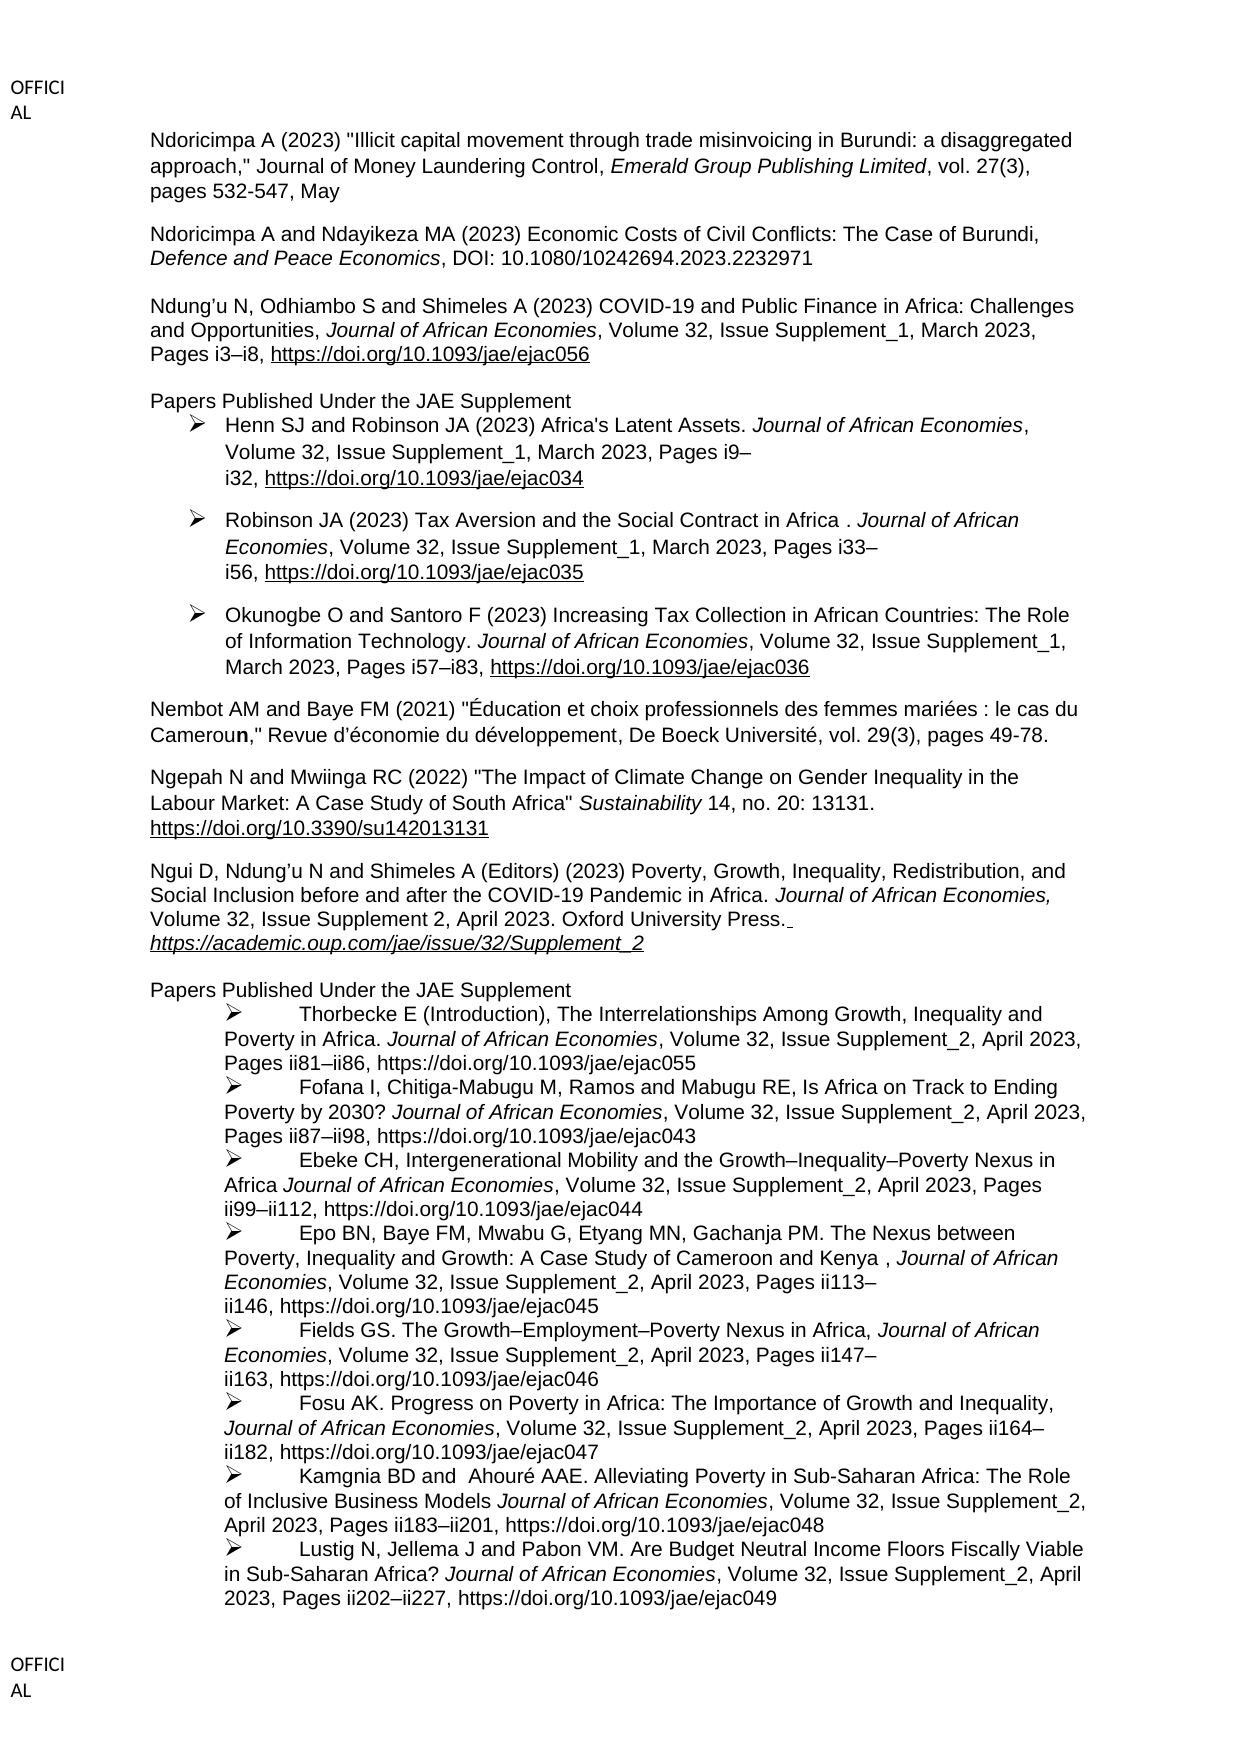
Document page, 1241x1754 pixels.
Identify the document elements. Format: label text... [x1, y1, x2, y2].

list Okunogbe O and Santoro F (2023) Increasing Tax Collection in African Countries: The Role of Information Technology. Journal of African Economies, Volume 32, Issue Supplement_1, March 2023, Pages i57–i83, https://doi.org/10.1093/jae/ejac036 [187, 602, 1090, 679]
text Ngepah N and Mwiinga RC (2022) "The Impact of Climate Change on Gender Inequality in the Labour Market: A Case Study of South Africa" Sustainability 14, no. 20: 13131. https://doi.org/10.3390/su142013131 [150, 765, 1090, 840]
text Ndoricimpa A and Ndayikeza MA (2023) Economic Costs of Civil Conflicts: The Case of Burundi, Defence and Peace Economics, DOI: 10.1080/10242694.2023.2232971 [150, 222, 1090, 269]
text Ndung’u N, Odhiambo S and Shimeles A (2023) COVID-19 and Public Finance in Africa: Challenges and Opportunities, Journal of African Economies, Volume 32, Issue Supplement_1, March 2023, Pages i3–i8, https://doi.org/10.1093/jae/ejac056 [150, 269, 1090, 365]
text Ndoricimpa A (2023) "Illicit capital movement through trade misinvoicing in Burundi: a disaggregated approach," Journal of Money Laundering Control, Emerald Group Publishing Limited, vol. 27(3), pages 532-547, May [150, 102, 1090, 203]
list Fosu AK. Progress on Poverty in Africa: The Importance of Growth and Inequality, Journal of African Economies, Volume 32, Issue Supplement_2, April 2023, Pages ii164–ii182, https://doi.org/10.1093/jae/ejac047 [224, 1391, 1090, 1464]
list Robinson JA (2023) Tax Aversion and the Social Contract in Africa . Journal of African Economies, Volume 32, Issue Supplement_1, March 2023, Pages i33–i56, https://doi.org/10.1093/jae/ejac035 [187, 508, 1090, 584]
list Fields GS. The Growth–Employment–Poverty Nexus in Africa, Journal of African Economies, Volume 32, Issue Supplement_2, April 2023, Pages ii147–ii163, https://doi.org/10.1093/jae/ejac046 [224, 1318, 1090, 1391]
text Nembot AM and Baye FM (2021) "Éducation et choix professionnels des femmes mariées : le cas du Cameroun," Revue d’économie du développement, De Boeck Université, vol. 29(3), pages 49-78. [150, 697, 1090, 747]
list Ebeke CH, Intergenerational Mobility and the Growth–Inequality–Poverty Nexus in Africa Journal of African Economies, Volume 32, Issue Supplement_2, April 2023, Pages ii99–ii112, https://doi.org/10.1093/jae/ejac044 [224, 1148, 1090, 1221]
list Fofana I, Chitiga-Mabugu M, Ramos and Mabugu RE, Is Africa on Track to Ending Poverty by 2030? Journal of African Economies, Volume 32, Issue Supplement_2, April 2023, Pages ii87–ii98, https://doi.org/10.1093/jae/ejac043 [224, 1075, 1090, 1148]
text Ngui D, Ndung’u N and Shimeles A (Editors) (2023) Poverty, Growth, Inequality, Redistribution, and Social Inclusion before and after the COVID-19 Pandemic in Africa. Journal of African Economies, Volume 32, Issue Supplement 2, April 2023. Oxford University Press. https://academic.oup.com/jae/issue/32/Supplement_2 [150, 858, 1090, 954]
list Henn SJ and Robinson JA (2023) Africa's Latent Assets. Journal of African Economies, Volume 32, Issue Supplement_1, March 2023, Pages i9–i32, https://doi.org/10.1093/jae/ejac034 [187, 413, 1090, 489]
list Thorbecke E (Introduction), The Interrelationships Among Growth, Inequality and Poverty in Africa. Journal of African Economies, Volume 32, Issue Supplement_2, April 2023, Pages ii81–ii86, https://doi.org/10.1093/jae/ejac055 [224, 1002, 1090, 1075]
text Papers Published Under the JAE Supplement [150, 389, 1090, 413]
list Lustig N, Jellema J and Pabon VM. Are Budget Neutral Income Floors Fiscally Viable in Sub-Saharan Africa? Journal of African Economies, Volume 32, Issue Supplement_2, April 2023, Pages ii202–ii227, https://doi.org/10.1093/jae/ejac049 [224, 1537, 1090, 1609]
list Epo BN, Baye FM, Mwabu G, Etyang MN, Gachanja PM. The Nexus between Poverty, Inequality and Growth: A Case Study of Cameroon and Kenya , Journal of African Economies, Volume 32, Issue Supplement_2, April 2023, Pages ii113–ii146, https://doi.org/10.1093/jae/ejac045 [224, 1221, 1090, 1318]
text Papers Published Under the JAE Supplement [150, 978, 1090, 1002]
list Kamgnia BD and Ahouré AAE. Alleviating Poverty in Sub-Saharan Africa: The Role of Inclusive Business Models Journal of African Economies, Volume 32, Issue Supplement_2, April 2023, Pages ii183–ii201, https://doi.org/10.1093/jae/ejac048 [224, 1464, 1090, 1537]
